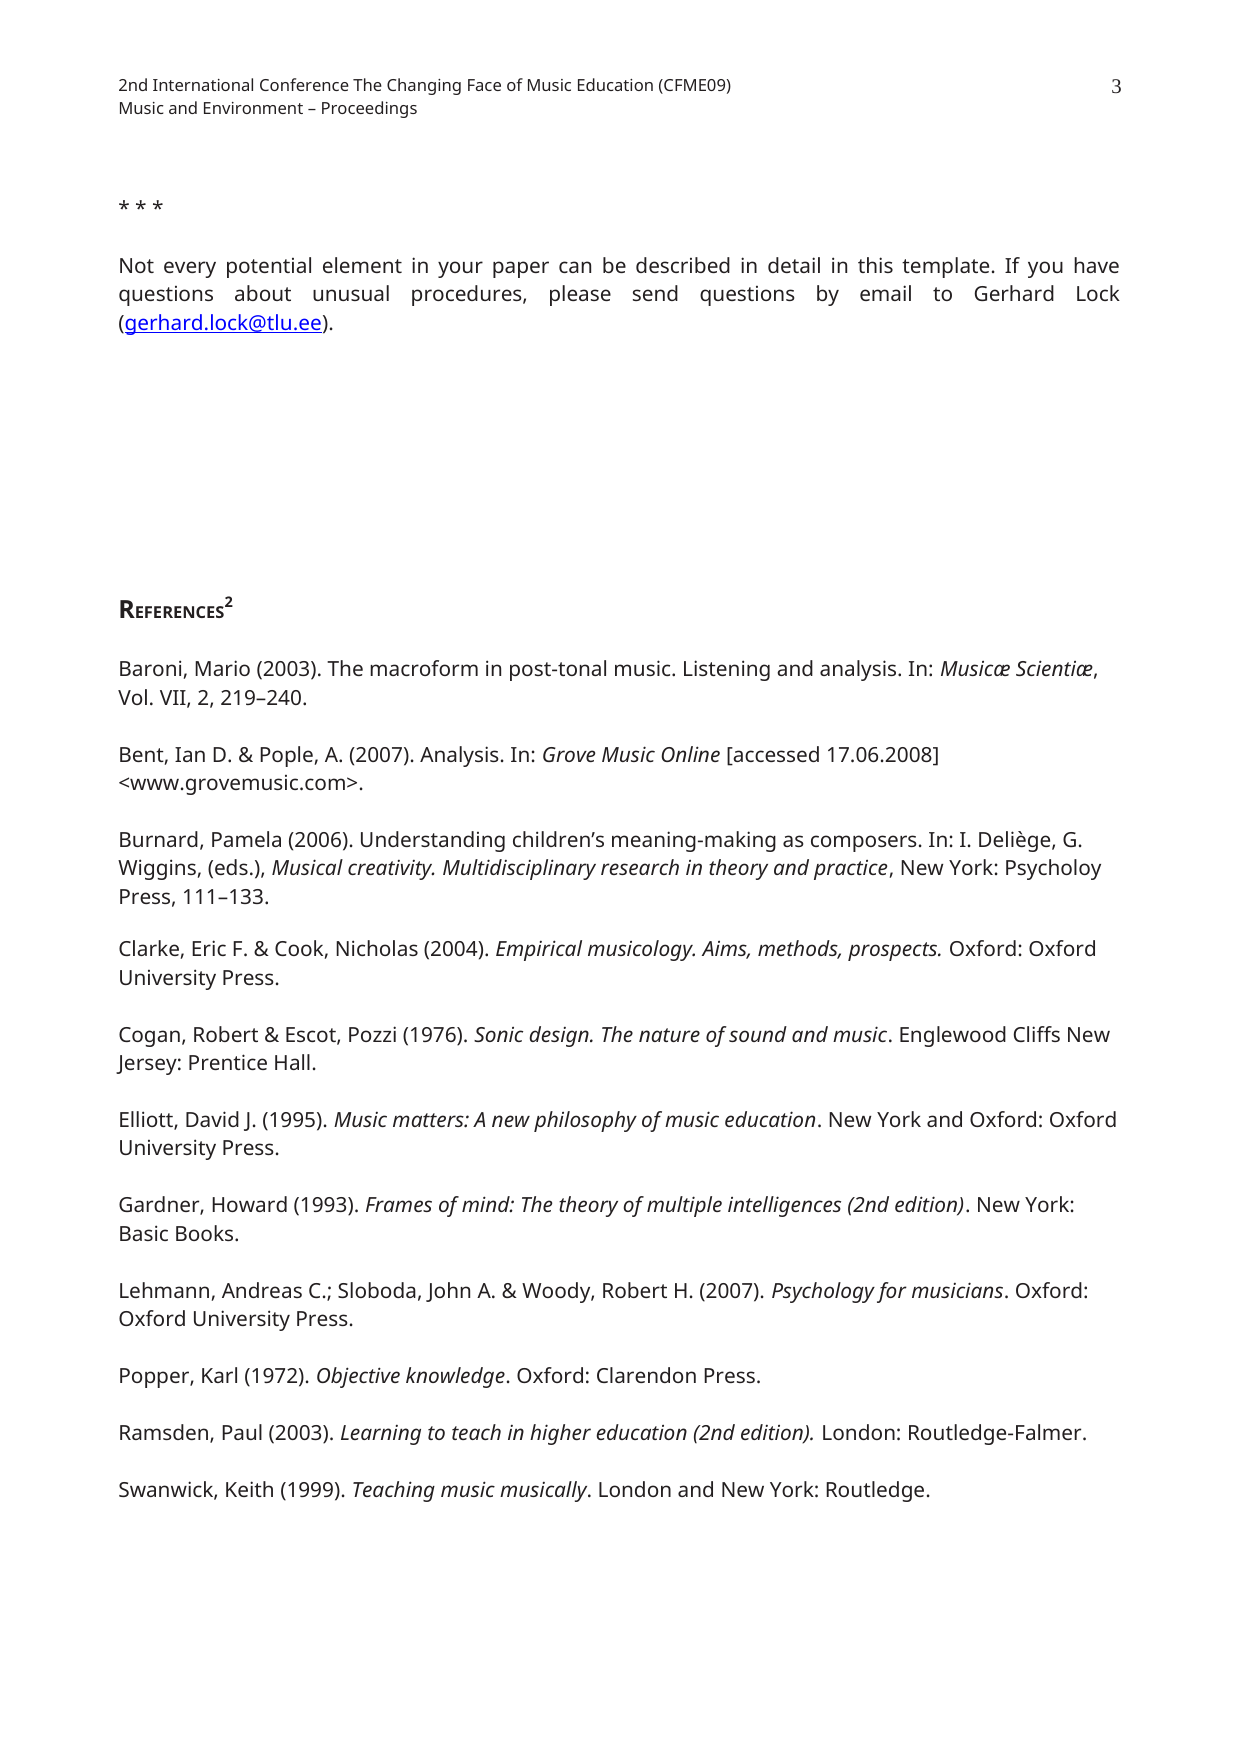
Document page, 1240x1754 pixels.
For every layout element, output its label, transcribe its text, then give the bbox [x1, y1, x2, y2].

text Baroni, Mario (2003). The macroform in post-tonal music. Listening and analysis. In: Musicæ Scientiæ, Vol. VII, 2, 219–240. [118, 654, 1121, 711]
subtitle References [118, 592, 1121, 626]
text Elliott, David J. (1995). Music matters: A new philosophy of music education. New York and Oxford: Oxford University Press. [118, 1105, 1121, 1162]
text Ramsden, Paul (2003). Learning to teach in higher education (2nd edition). London: Routledge-Falmer. [118, 1418, 1121, 1446]
text Bent, Ian D. & Pople, A. (2007). Analysis. In: Grove Music Online [accessed 17.06.2008] <www.grovemusic.com>. [118, 740, 1121, 797]
text Clarke, Eric F. & Cook, Nicholas (2004). Empirical musicology. Aims, methods, prospects. Oxford: Oxford University Press. [118, 934, 1121, 991]
text Not every potential element in your paper can be described in detail in this template. If you have questions about unusual procedures, please send questions by email to Gerhard Lock (gerhard.lock@tlu.ee). [118, 251, 1121, 336]
text Gardner, Howard (1993). Frames of mind: The theory of multiple intelligences (2nd edition). New York: Basic Books. [118, 1190, 1121, 1247]
text Burnard, Pamela (2006). Understanding children’s meaning-making as composers. In: I. Deliège, G. Wiggins, (eds.), Musical creativity. Multidisciplinary research in theory and practice, New York: Psycholoy Press, 111–133. [118, 825, 1121, 910]
text * * * [118, 194, 1121, 222]
text Cogan, Robert & Escot, Pozzi (1976). Sonic design. The nature of sound and music. Englewood Cliffs New Jersey: Prentice Hall. [118, 1020, 1121, 1077]
text Popper, Karl (1972). Objective knowledge. Oxford: Clarendon Press. [118, 1361, 1121, 1389]
text Lehmann, Andreas C.; Sloboda, John A. & Woody, Robert H. (2007). Psychology for musicians. Oxford: Oxford University Press. [118, 1276, 1121, 1333]
text Swanwick, Keith (1999). Teaching music musically. London and New York: Routledge. [118, 1475, 1121, 1503]
